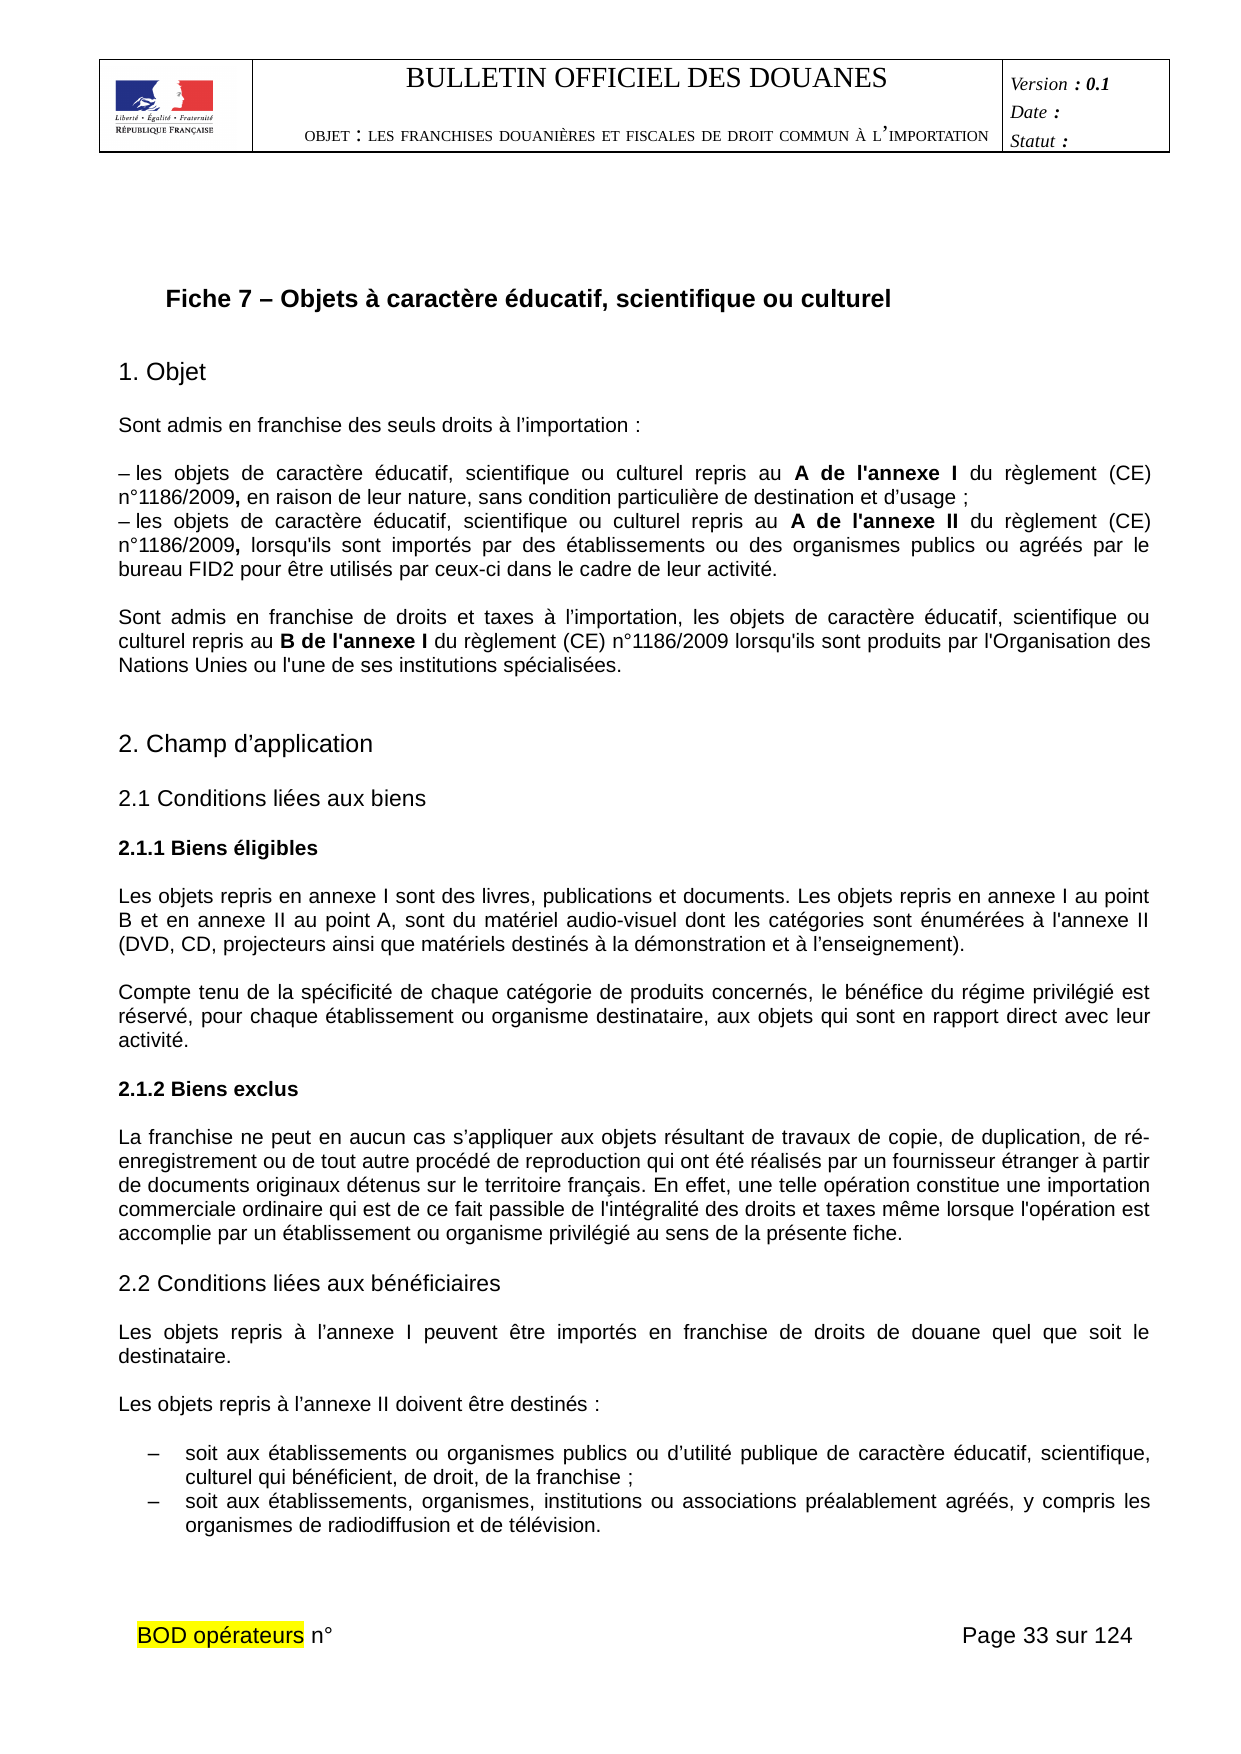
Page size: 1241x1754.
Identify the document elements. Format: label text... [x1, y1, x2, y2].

text – les objets de caractère éducatif, scientifique ou culturel repris au A de l'annexe I du règlement (CE) n°1186/2009, en raison de leur nature, sans condition particulière de destination et d’usage ; [118, 461, 1152, 509]
subtitle Fiche 7 – Objets à caractère éducatif, scientifique ou culturel [106, 284, 1152, 313]
text Sont admis en franchise de droits et taxes à l’importation, les objets de caractère éducatif, scientifique ou culturel repris au B de l'annexe I du règlement (CE) n°1186/2009 lorsqu'ils sont produits par l'Organisation des Nations Unies ou l'une de ses institutions spécialisées. [118, 605, 1152, 677]
text Sont admis en franchise des seuls droits à l’importation : [118, 413, 1152, 437]
text 2.1.2 Biens exclus [118, 1077, 1152, 1101]
text 2. Champ d’application [118, 729, 1152, 758]
picture [93, 66, 238, 156]
text Les objets repris à l’annexe I peuvent être importés en franchise de droits de douane quel que soit le destinataire. [118, 1320, 1152, 1368]
picture [100, 66, 238, 151]
text – les objets de caractère éducatif, scientifique ou culturel repris au A de l'annexe II du règlement (CE) n°1186/2009, lorsqu'ils sont importés par des établissements ou des organismes publics ou agréés par le bureau FID2 pour être utilisés par ceux-ci dans le cadre de leur activité. [118, 509, 1152, 581]
list soit aux établissements, organismes, institutions ou associations préalablement agréés, y compris les organismes de radiodiffusion et de télévision. [148, 1489, 1152, 1537]
list soit aux établissements ou organismes publics ou d’utilité publique de caractère éducatif, scientifique, culturel qui bénéficient, de droit, de la franchise ; [148, 1441, 1152, 1489]
text Les objets repris à l’annexe II doivent être destinés : [118, 1392, 1089, 1416]
text Les objets repris en annexe I sont des livres, publications et documents. Les objets repris en annexe I au point B et en annexe II au point A, sont du matériel audio-visuel dont les catégories sont énumérées à l'annexe II (DVD, CD, projecteurs ainsi que matériels destinés à la démonstration et à l’enseignement). [118, 884, 1152, 956]
text 2.2 Conditions liées aux bénéficiaires [118, 1269, 1152, 1296]
text 2.1 Conditions liées aux biens [118, 785, 1152, 812]
text La franchise ne peut en aucun cas s’appliquer aux objets résultant de travaux de copie, de duplication, de ré-enregistrement ou de tout autre procédé de reproduction qui ont été réalisés par un fournisseur étranger à partir de documents originaux détenus sur le territoire français. En effet, une telle opération constitue une importation commerciale ordinaire qui est de ce fait passible de l'intégralité des droits et taxes même lorsque l'opération est accomplie par un établissement ou organisme privilégié au sens de la présente fiche. [118, 1125, 1152, 1245]
text 2.1.1 Biens éligibles [118, 836, 1152, 860]
text 1. Objet [118, 357, 1152, 386]
text Compte tenu de la spécificité de chaque catégorie de produits concernés, le bénéfice du régime privilégié est réservé, pour chaque établissement ou organisme destinataire, aux objets qui sont en rapport direct avec leur activité. [118, 980, 1152, 1052]
